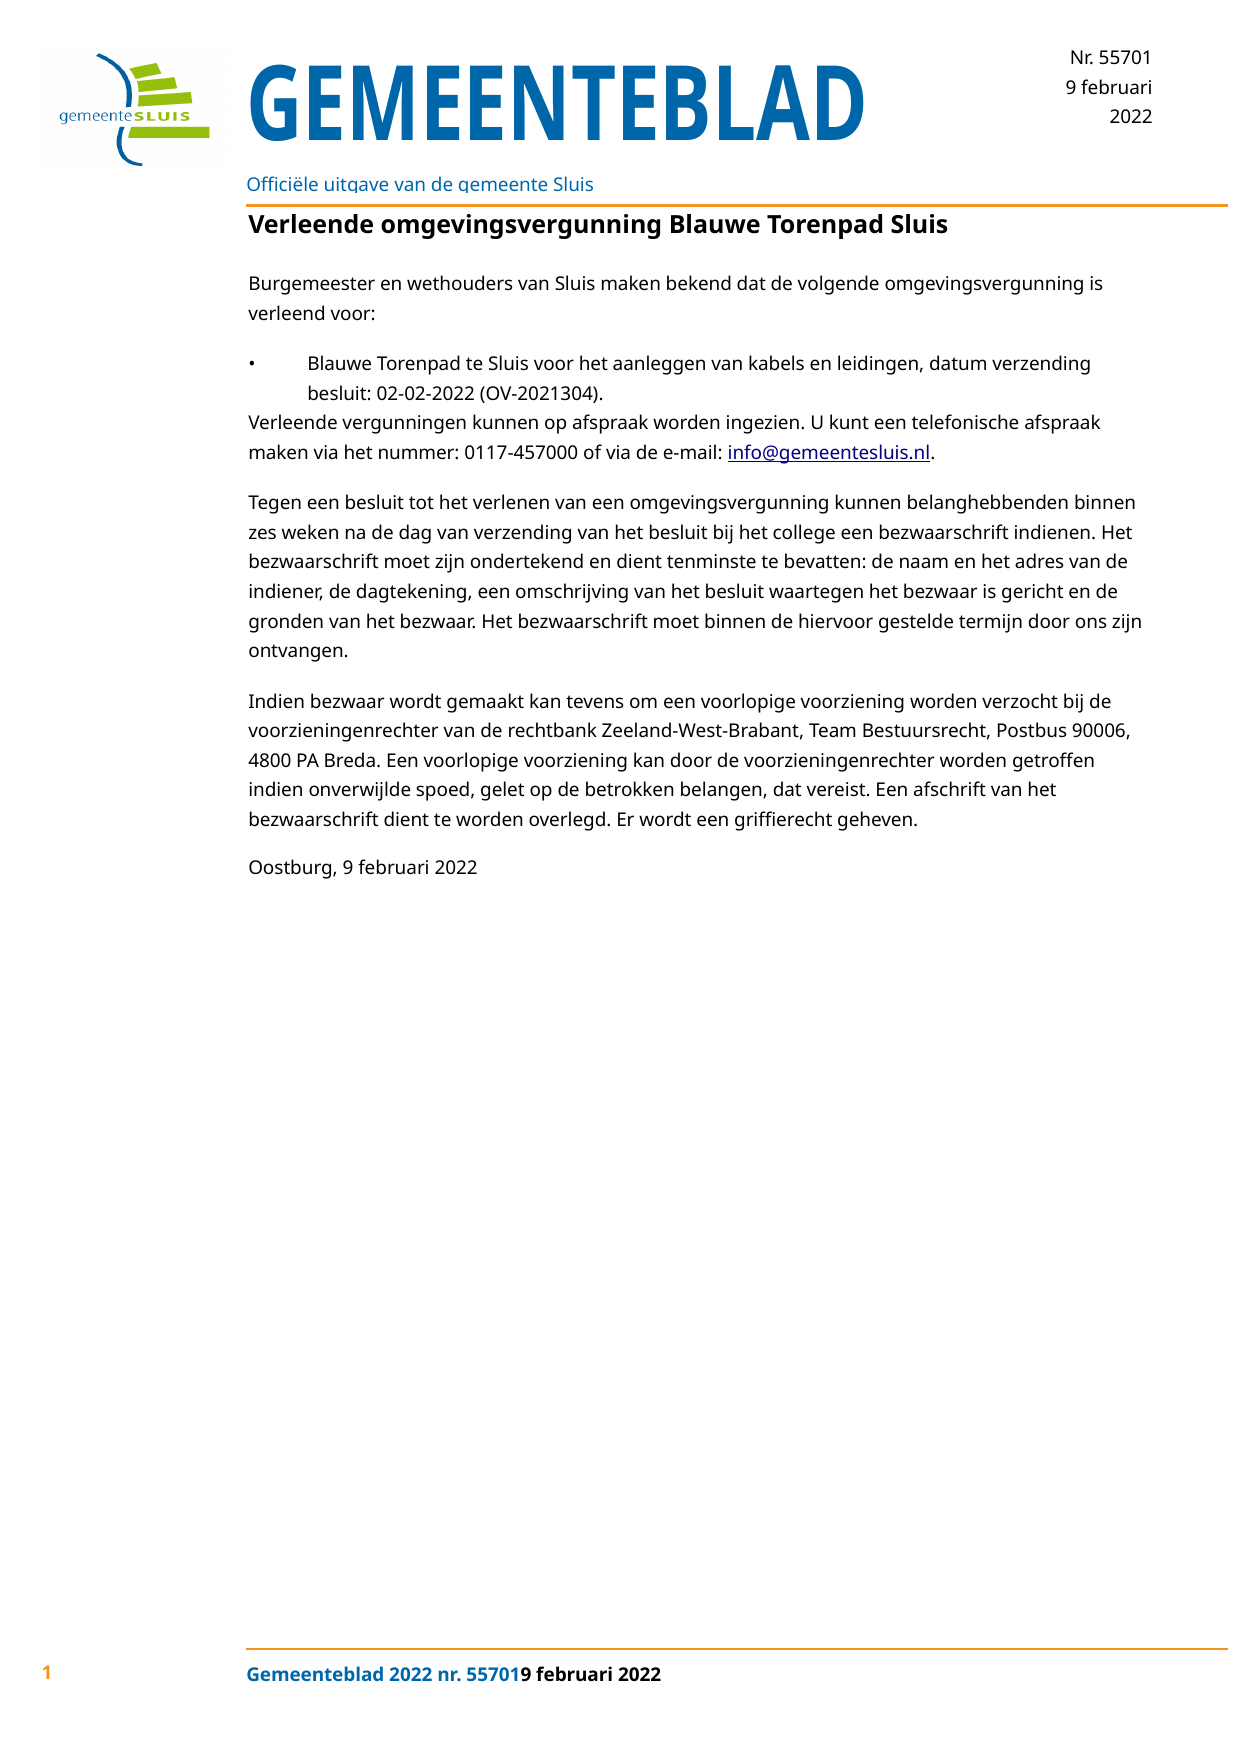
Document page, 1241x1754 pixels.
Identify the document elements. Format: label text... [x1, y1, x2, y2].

text Tegen een besluit tot het verlenen van een omgevingsvergunning kunnen belanghebbenden binnen zes weken na de dag van verzending van het besluit bij het college een bezwaarschrift indienen. Het bezwaarschrift moet zijn ondertekend en dient tenminste te bevatten: de naam en het adres van de indiener, de dagtekening, een omschrijving van het besluit waartegen het bezwaar is gericht en de gronden van het bezwaar. Het bezwaarschrift moet binnen de hiervoor gestelde termijn door ons zijn ontvangen. [248, 489, 1152, 663]
text Verleende omgevingsvergunning Blauwe Torenpad Sluis [248, 207, 1152, 241]
picture [41, 47, 231, 172]
text Burgemeester en wethouders van Sluis maken bekend dat de volgende omgevingsvergunning is verleend voor: [248, 270, 1152, 326]
list Blauwe Torenpad te Sluis voor het aanleggen van kabels en leidingen, datum verzending besluit: 02-02-2022 (OV-2021304). [248, 350, 1152, 406]
text Oostburg, 9 februari 2022 [248, 854, 1152, 880]
text Indien bezwaar wordt gemaakt kan tevens om een voorlopige voorziening worden verzocht bij de voorzieningenrechter van de rechtbank Zeeland-West-Brabant, Team Bestuursrecht, Postbus 90006, 4800 PA Breda. Een voorlopige voorziening kan door de voorzieningenrechter worden getroffen indien onverwijlde spoed, gelet op de betrokken belangen, dat vereist. Een afschrift van het bezwaarschrift dient te worden overlegd. Er wordt een griffierecht geheven. [248, 688, 1152, 832]
text Verleende vergunningen kunnen op afspraak worden ingezien. U kunt een telefonische afspraak maken via het nummer: 0117-457000 of via de e-mail: info@gemeentesluis.nl. [248, 409, 1152, 465]
